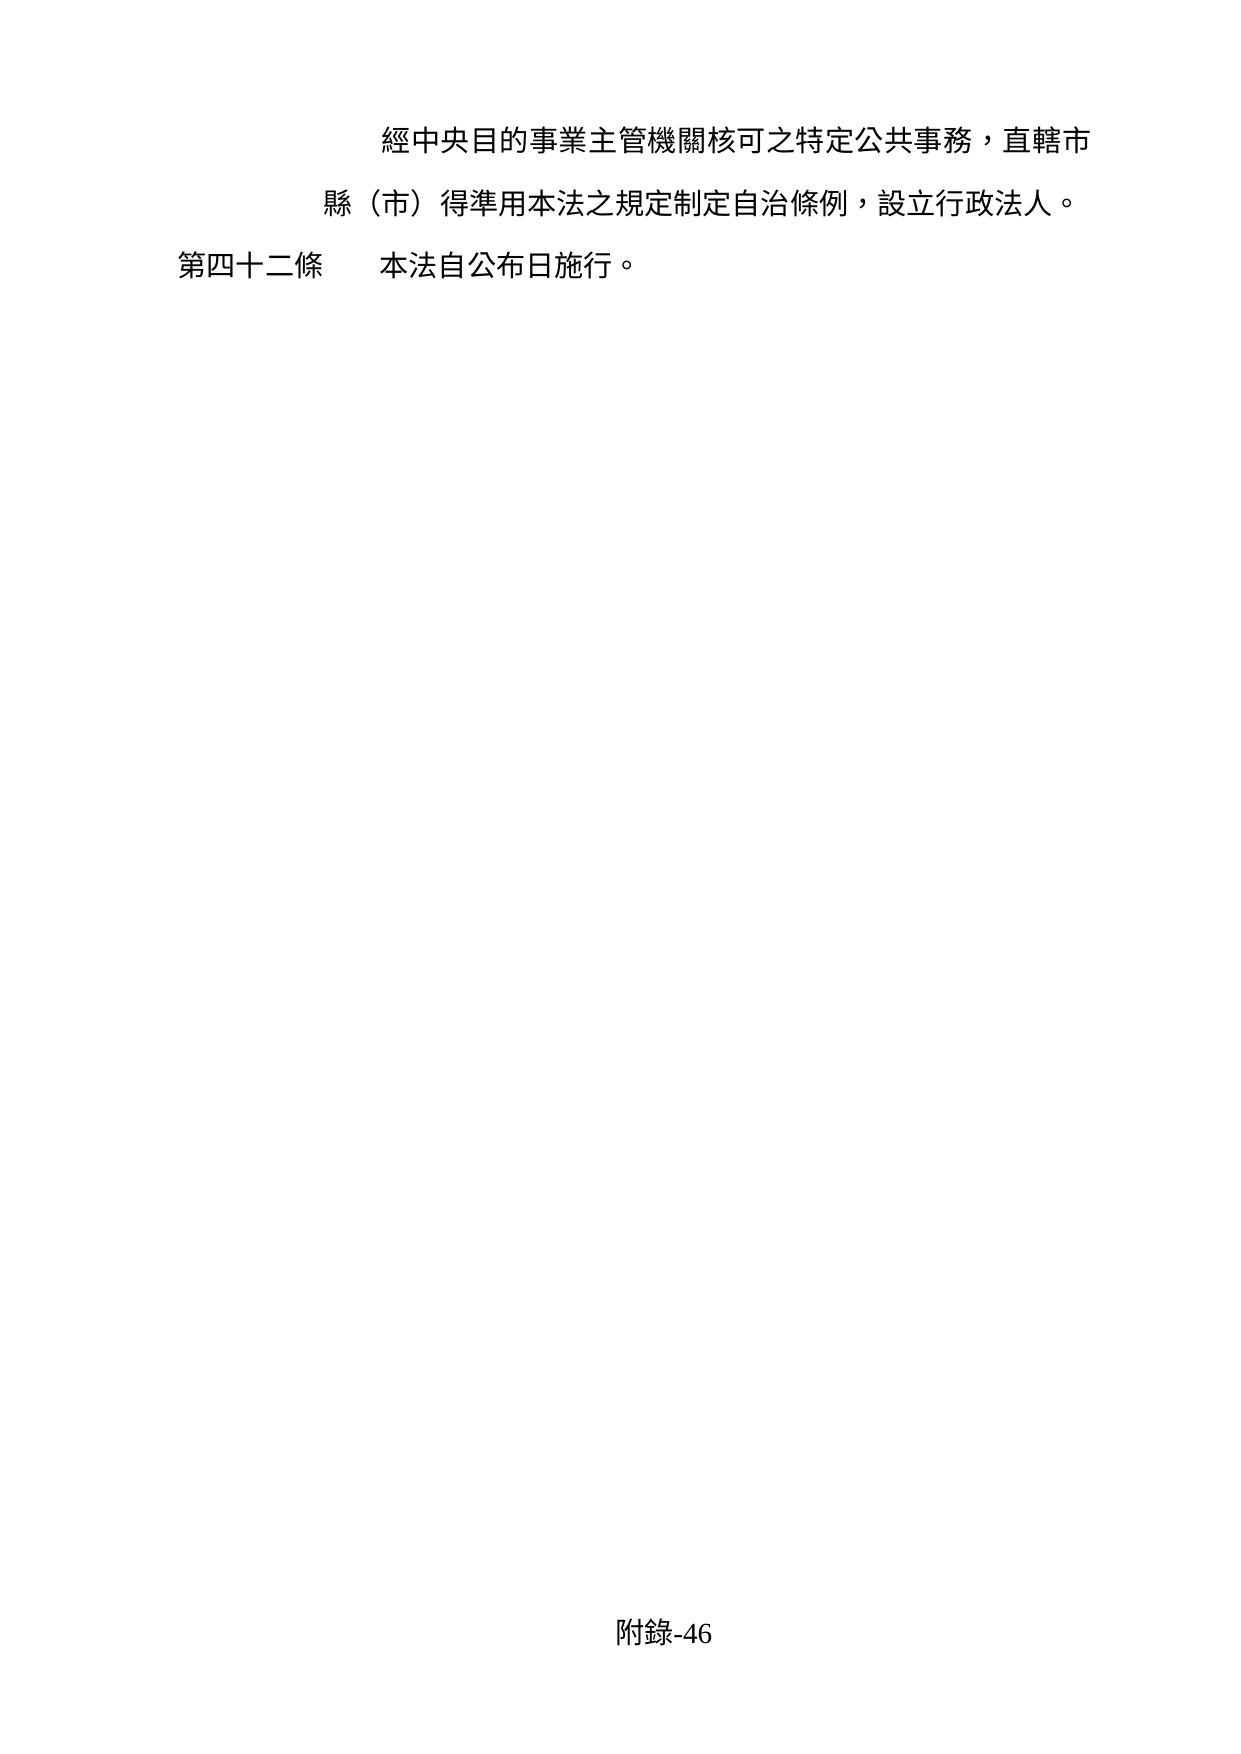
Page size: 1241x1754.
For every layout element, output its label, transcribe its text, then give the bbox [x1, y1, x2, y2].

text 經中央目的事業主管機關核可之特定公共事務，直轄市、縣（市）得準用本法之規定制定自治條例，設立行政法人。 [323, 97, 1092, 222]
text 第四十二條 本法自公布日施行。 [177, 222, 1092, 285]
